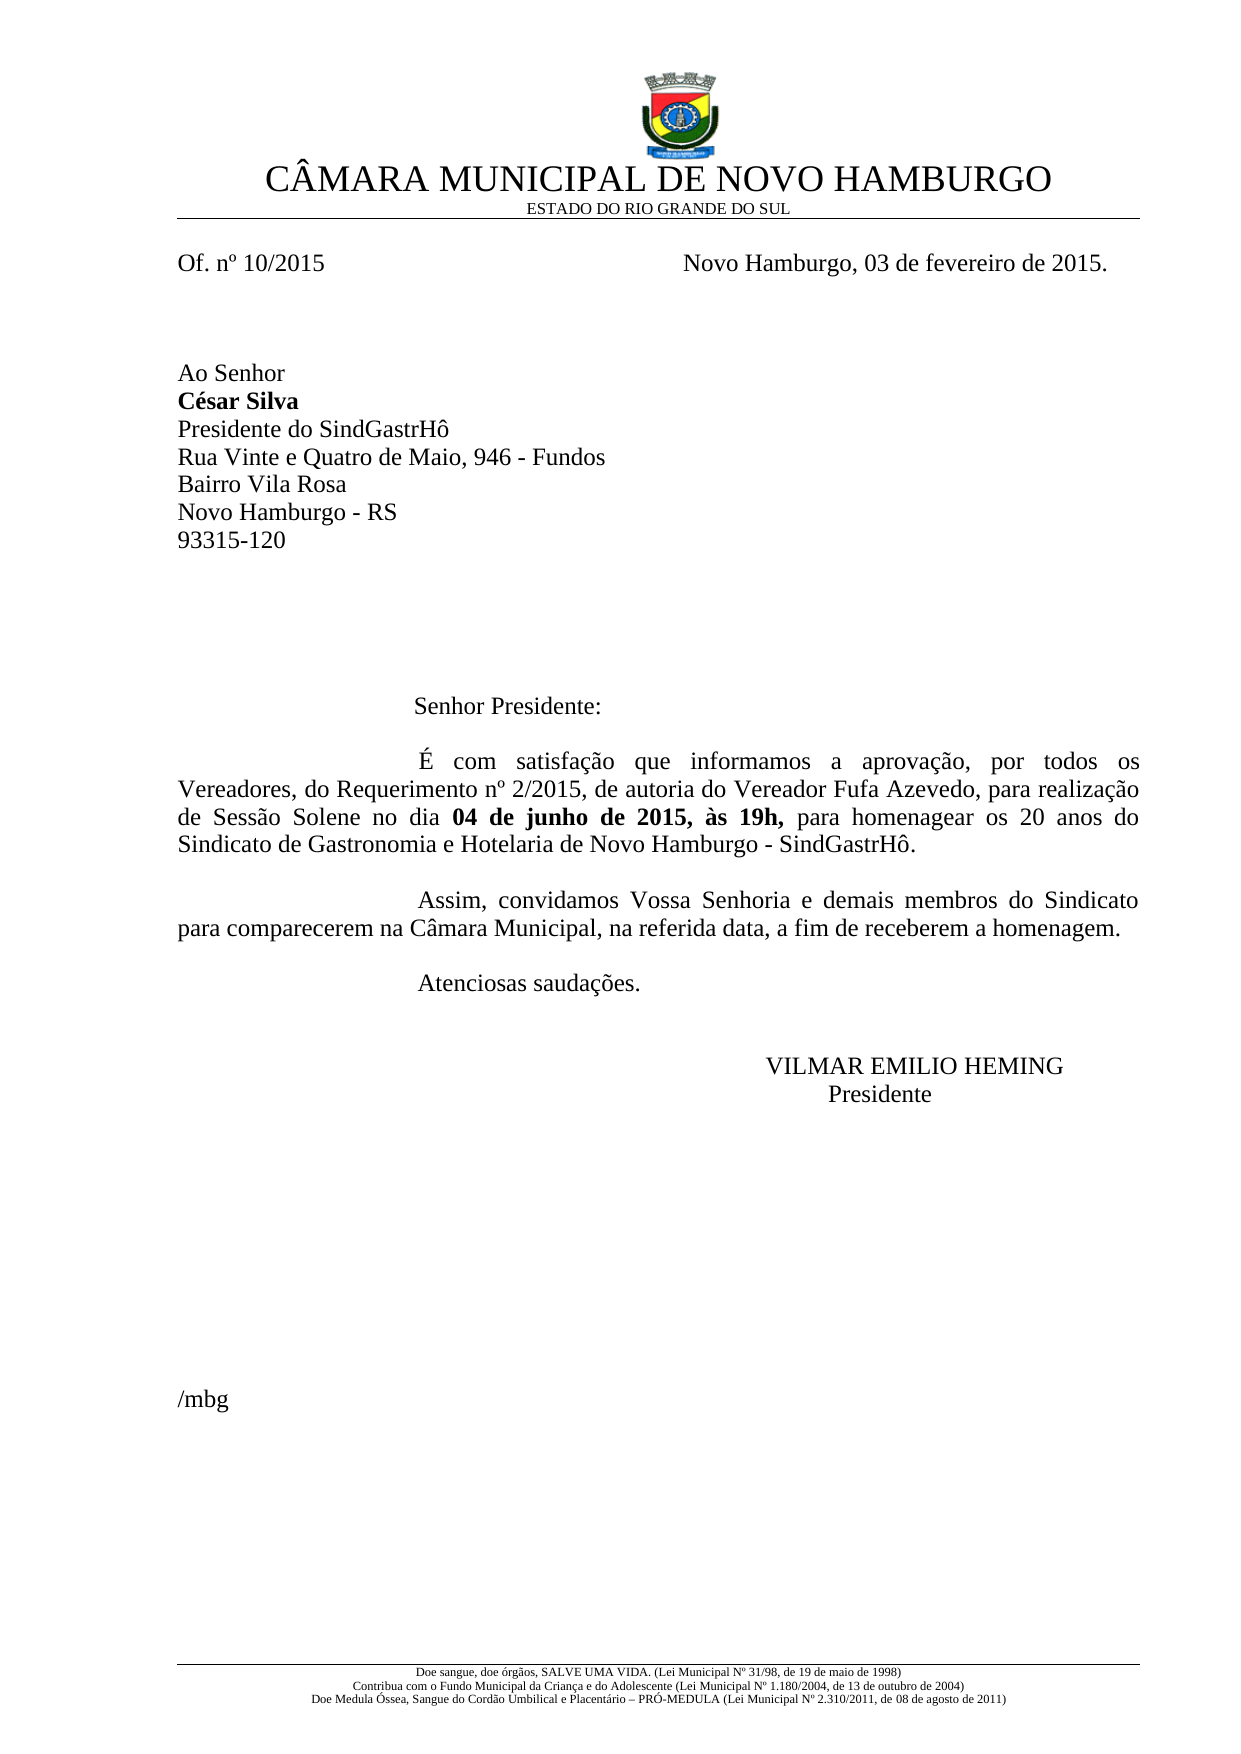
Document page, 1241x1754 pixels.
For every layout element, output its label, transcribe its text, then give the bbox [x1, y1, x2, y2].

text É com satisfação que informamos a aprovação, por todos os Vereadores, do Requerimento nº 2/2015, de autoria do Vereador Fufa Azevedo, para realização de Sessão Solene no dia 04 de junho de 2015, às 19h, para homenagear os 20 anos do Sindicato de Gastronomia e Hotelaria de Novo Hamburgo - SindGastrHô. [177, 747, 1140, 858]
text Bairro Vila Rosa [177, 470, 1140, 498]
text VILMAR EMILIO HEMING [470, 1052, 1140, 1080]
text Senhor Presidente: [177, 692, 1140, 720]
text Presidente do SindGastrHô [177, 415, 1140, 443]
text Rua Vinte e Quatro de Maio, 946 - Fundos [177, 443, 1140, 470]
text 93315-120 [177, 526, 1140, 553]
text Novo Hamburgo - RS [177, 498, 1140, 526]
text Ao Senhor [177, 359, 1140, 387]
text /mbg [177, 1385, 1140, 1412]
text Atenciosas saudações. [177, 969, 1140, 997]
text Presidente [470, 1080, 1140, 1108]
text Of. nº 10/2015 Novo Hamburgo, 03 de fevereiro de 2015. [177, 249, 1140, 276]
text César Silva [177, 387, 1140, 415]
text Assim, convidamos Vossa Senhoria e demais membros do Sindicato para comparecerem na Câmara Municipal, na referida data, a fim de receberem a homenagem. [177, 886, 1140, 941]
picture [635, 65, 723, 164]
